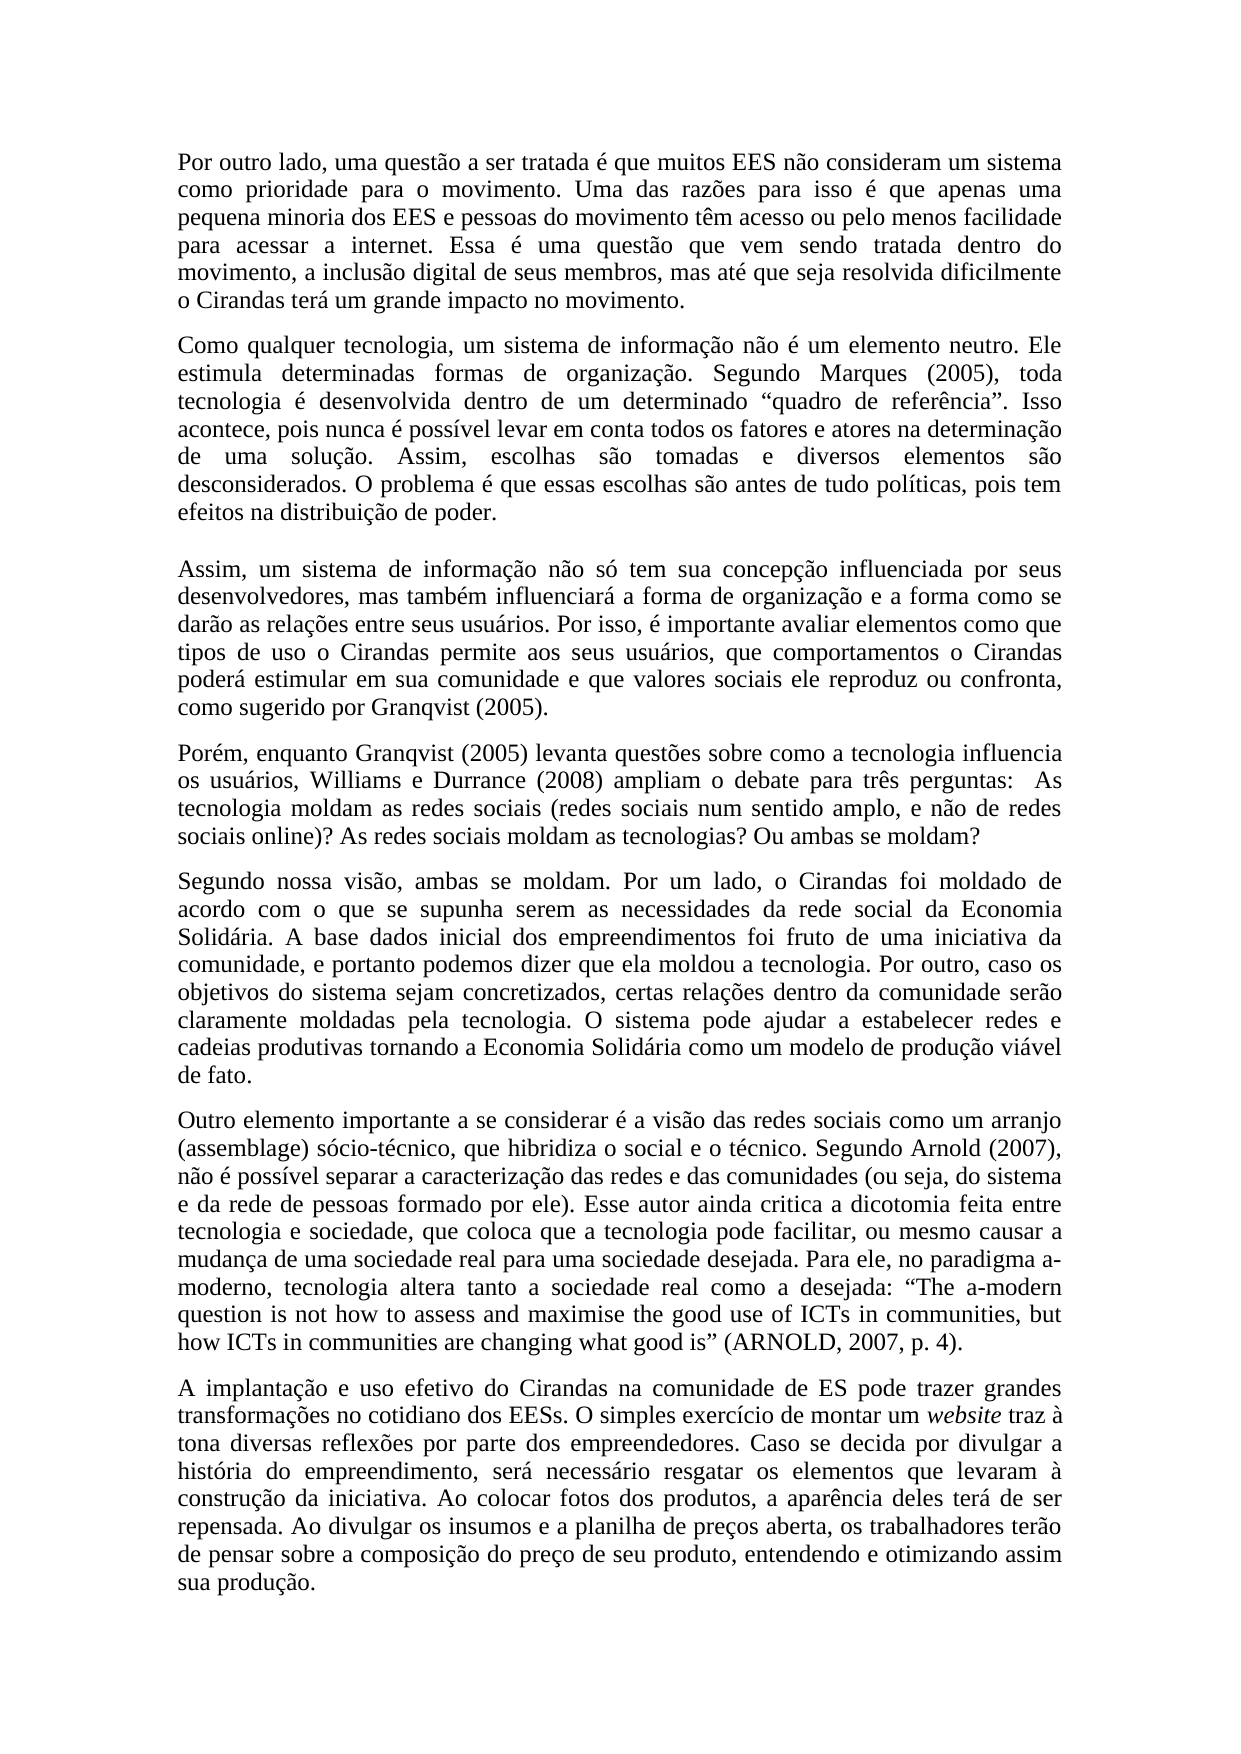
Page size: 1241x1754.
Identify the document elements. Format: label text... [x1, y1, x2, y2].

text Porém, enquanto Granqvist (2005) levanta questões sobre como a tecnologia influencia os usuários, Williams e Durrance (2008) ampliam o debate para três perguntas: As tecnologia moldam as redes sociais (redes sociais num sentido amplo, e não de redes sociais online)? As redes sociais moldam as tecnologias? Ou ambas se moldam? [177, 739, 1063, 849]
text Por outro lado, uma questão a ser tratada é que muitos EES não consideram um sistema como prioridade para o movimento. Uma das razões para isso é que apenas uma pequena minoria dos EES e pessoas do movimento têm acesso ou pelo menos facilidade para acessar a internet. Essa é uma questão que vem sendo tratada dentro do movimento, a inclusão digital de seus membros, mas até que seja resolvida dificilmente o Cirandas terá um grande impacto no movimento. [177, 148, 1063, 314]
text A implantação e uso efetivo do Cirandas na comunidade de ES pode trazer grandes transformações no cotidiano dos EESs. O simples exercício de montar um website traz à tona diversas reflexões por parte dos empreendedores. Caso se decida por divulgar a história do empreendimento, será necessário resgatar os elementos que levaram à construção da iniciativa. Ao colocar fotos dos produtos, a aparência deles terá de ser repensada. Ao divulgar os insumos e a planilha de preços aberta, os trabalhadores terão de pensar sobre a composição do preço de seu produto, entendendo e otimizando assim sua produção. [177, 1374, 1063, 1595]
text Outro elemento importante a se considerar é a visão das redes sociais como um arranjo (assemblage) sócio-técnico, que hibridiza o social e o técnico. Segundo Arnold (2007), não é possível separar a caracterização das redes e das comunidades (ou seja, do sistema e da rede de pessoas formado por ele). Esse autor ainda critica a dicotomia feita entre tecnologia e sociedade, que coloca que a tecnologia pode facilitar, ou mesmo causar a mudança de uma sociedade real para uma sociedade desejada. Para ele, no paradigma a-moderno, tecnologia altera tanto a sociedade real como a desejada: “The a-modern question is not how to assess and maximise the good use of ICTs in communities, but how ICTs in communities are changing what good is” (ARNOLD, 2007, p. 4). [177, 1107, 1063, 1356]
text Segundo nossa visão, ambas se moldam. Por um lado, o Cirandas foi moldado de acordo com o que se supunha serem as necessidades da rede social da Economia Solidária. A base dados inicial dos empreendimentos foi fruto de uma iniciativa da comunidade, e portanto podemos dizer que ela moldou a tecnologia. Por outro, caso os objetivos do sistema sejam concretizados, certas relações dentro da comunidade serão claramente moldadas pela tecnologia. O sistema pode ajudar a estabelecer redes e cadeias produtivas tornando a Economia Solidária como um modelo de produção viável de fato. [177, 867, 1063, 1089]
text Assim, um sistema de informação não só tem sua concepção influenciada por seus desenvolvedores, mas também influenciará a forma de organização e a forma como se darão as relações entre seus usuários. Por isso, é importante avaliar elementos como que tipos de uso o Cirandas permite aos seus usuários, que comportamentos o Cirandas poderá estimular em sua comunidade e que valores sociais ele reproduz ou confronta, como sugerido por Granqvist (2005). [177, 555, 1063, 721]
text Como qualquer tecnologia, um sistema de informação não é um elemento neutro. Ele estimula determinadas formas de organização. Segundo Marques (2005), toda tecnologia é desenvolvida dentro de um determinado “quadro de referência”. Isso acontece, pois nunca é possível levar em conta todos os fatores e atores na determinação de uma solução. Assim, escolhas são tomadas e diversos elementos são desconsiderados. O problema é que essas escolhas são antes de tudo políticas, pois tem efeitos na distribuição de poder. [177, 332, 1063, 526]
